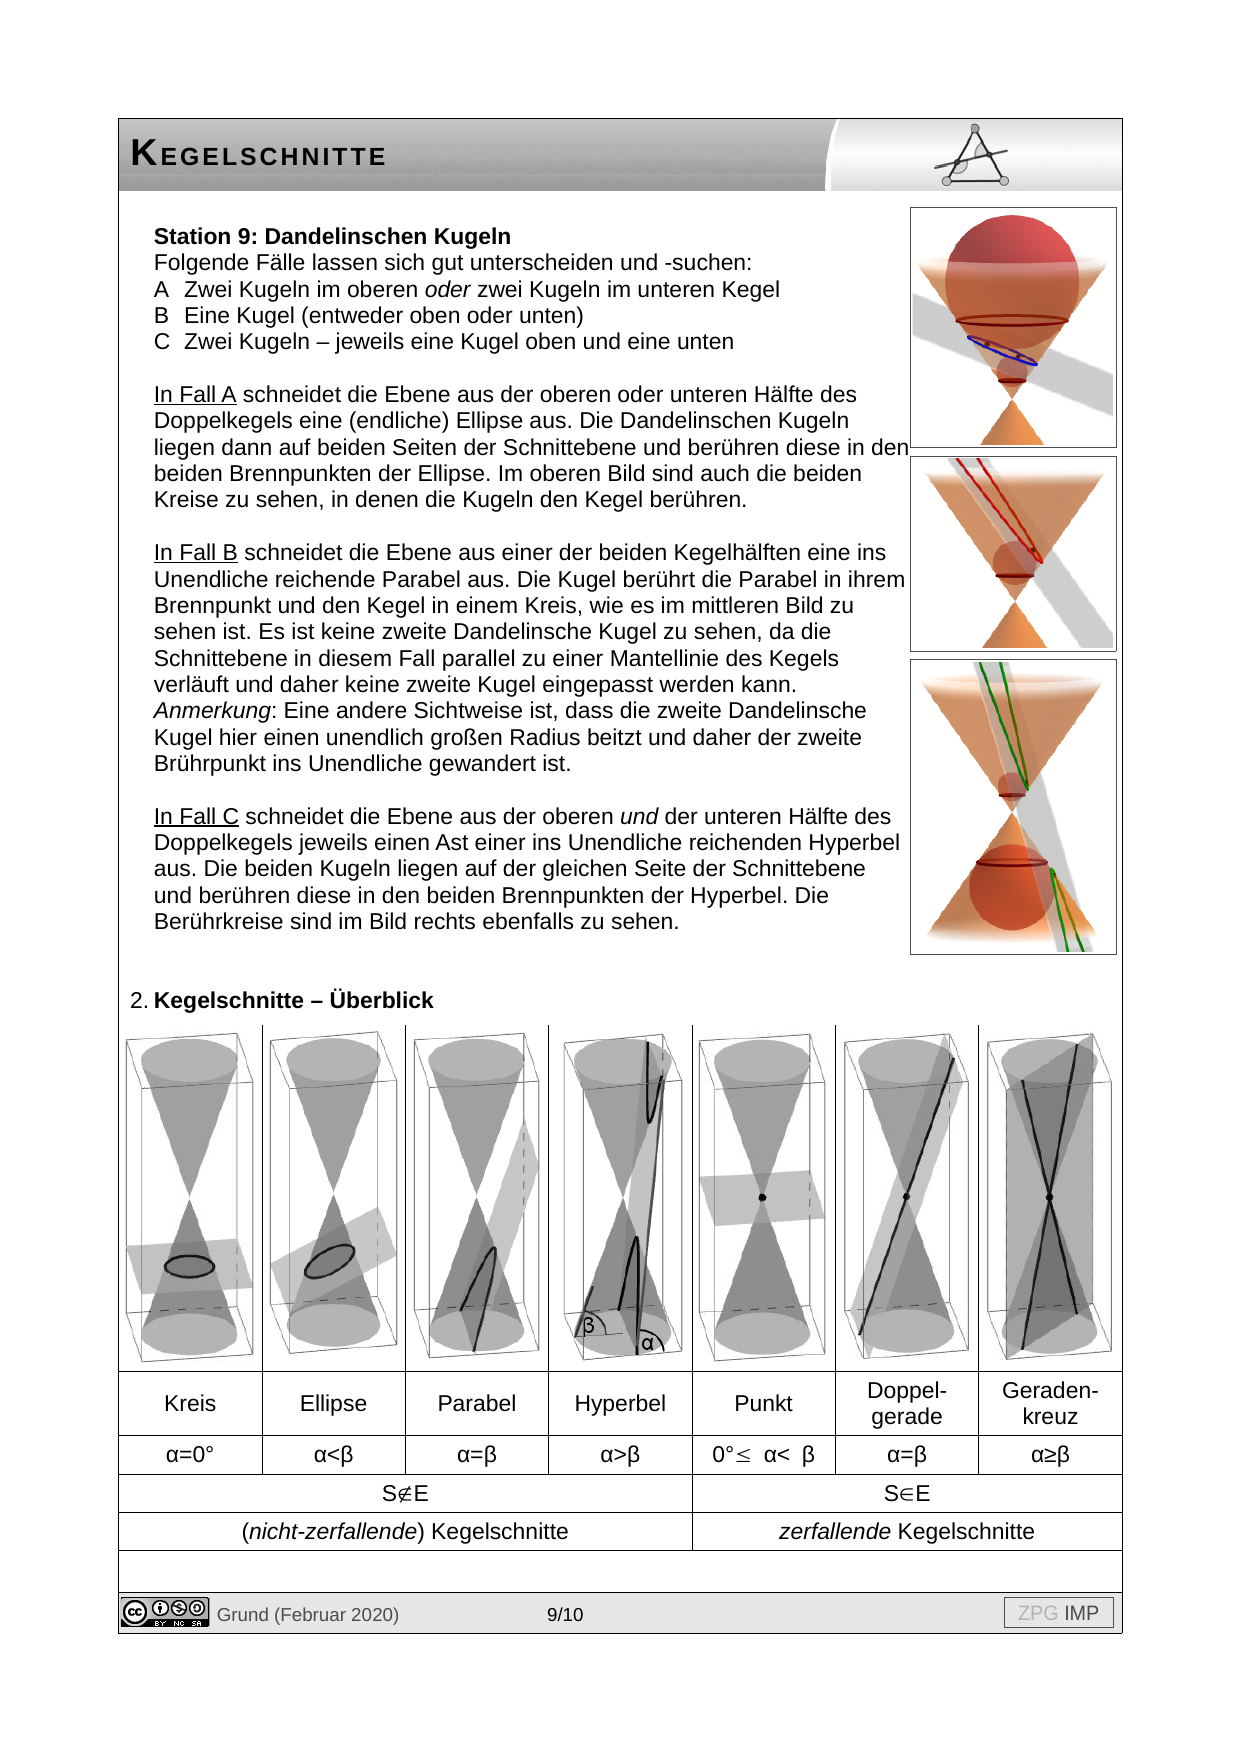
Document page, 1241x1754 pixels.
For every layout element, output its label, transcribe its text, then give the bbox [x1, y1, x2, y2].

table_header [263, 1025, 405, 1371]
table_header [406, 1025, 548, 1371]
table_cell α=β [406, 1436, 548, 1474]
table_cell α>β [549, 1436, 692, 1474]
table_header [119, 1025, 262, 1371]
picture [123, 1031, 256, 1363]
list Station 9: Dandelinschen Kugeln Folgende Fälle lassen sich gut unterscheiden und -suchen: A Zwei Kugeln im oberen oder zwei Kugeln im unteren Kegel B Eine Kugel (entweder oben oder unten) C Zwei Kugeln – jeweils eine Kugel oben und eine unten In Fall A schneidet die Ebene aus der oberen oder unteren Hälfte des Doppelkegels eine (endliche) Ellipse aus. Die Dandelinschen Kugeln liegen dann auf beiden Seiten der Schnittebene und berühren diese in den beiden Brennpunkten der Ellipse. Im oberen Bild sind auch die beiden Kreise zu sehen, in denen die Kugeln den Kegel berühren. In Fall B schneidet die Ebene aus einer der beiden Kegelhälften eine ins Unendliche reichende Parabel aus. Die Kugel berührt die Parabel in ihrem Brennpunkt und den Kegel in einem Kreis, wie es im mittleren Bild zu sehen ist. Es ist keine zweite Dandelinsche Kugel zu sehen, da die Schnittebene in diesem Fall parallel zu einer Mantellinie des Kegels verläuft und daher keine zweite Kugel eingepasst werden kann. Anmerkung: Eine andere Sichtweise ist, dass die zweite Dandelinsche Kugel hier einen unendlich großen Radius beitzt und daher der zweite Brührpunkt ins Unendliche gewandert ist. In Fall C schneidet die Ebene aus der oberen und der unteren Hälfte des Doppelkegels jeweils einen Ast einer ins Unendliche reichenden Hyperbel aus. Die beiden Kugeln liegen auf der gleichen Seite der Schnittebene und berühren diese in den beiden Brennpunkten der Hyperbel. Die Berührkreise sind im Bild rechts ebenfalls zu sehen. [130, 223, 1122, 987]
table_cell Doppel- gerade [836, 1372, 978, 1435]
picture [912, 209, 1114, 445]
list Kegelschnitte – Überblick [130, 987, 1122, 1013]
table_cell α=β [836, 1436, 978, 1474]
picture [912, 458, 1114, 648]
picture [982, 1031, 1118, 1364]
picture [119, 119, 1122, 191]
table_cell α≥β [979, 1436, 1122, 1474]
table_cell SE [693, 1475, 1122, 1512]
table_cell Hyperbel [549, 1372, 692, 1435]
picture [120, 1597, 210, 1627]
table_cell (nicht-zerfallende) Kegelschnitte [119, 1513, 692, 1550]
picture [267, 1031, 400, 1355]
picture [554, 1031, 687, 1365]
table_cell Parabel [406, 1372, 548, 1435]
table_cell Kreis [119, 1372, 262, 1435]
picture [840, 1031, 974, 1366]
table_cell Punkt [693, 1372, 835, 1435]
table_header [693, 1025, 835, 1371]
table_header [836, 1025, 978, 1371]
table_header [549, 1025, 692, 1371]
table_cell SE [119, 1475, 692, 1512]
table_cell Geraden-kreuz [979, 1372, 1122, 1435]
table_cell α=0° [119, 1436, 262, 1474]
picture [697, 1031, 830, 1363]
table_cell α<β [263, 1436, 405, 1474]
table_header [979, 1025, 1122, 1371]
picture [410, 1031, 543, 1359]
table_cell Ellipse [263, 1372, 405, 1435]
picture [912, 662, 1114, 952]
table_cell 0° α< β [693, 1436, 835, 1474]
table_cell zerfallende Kegelschnitte [693, 1513, 1122, 1550]
